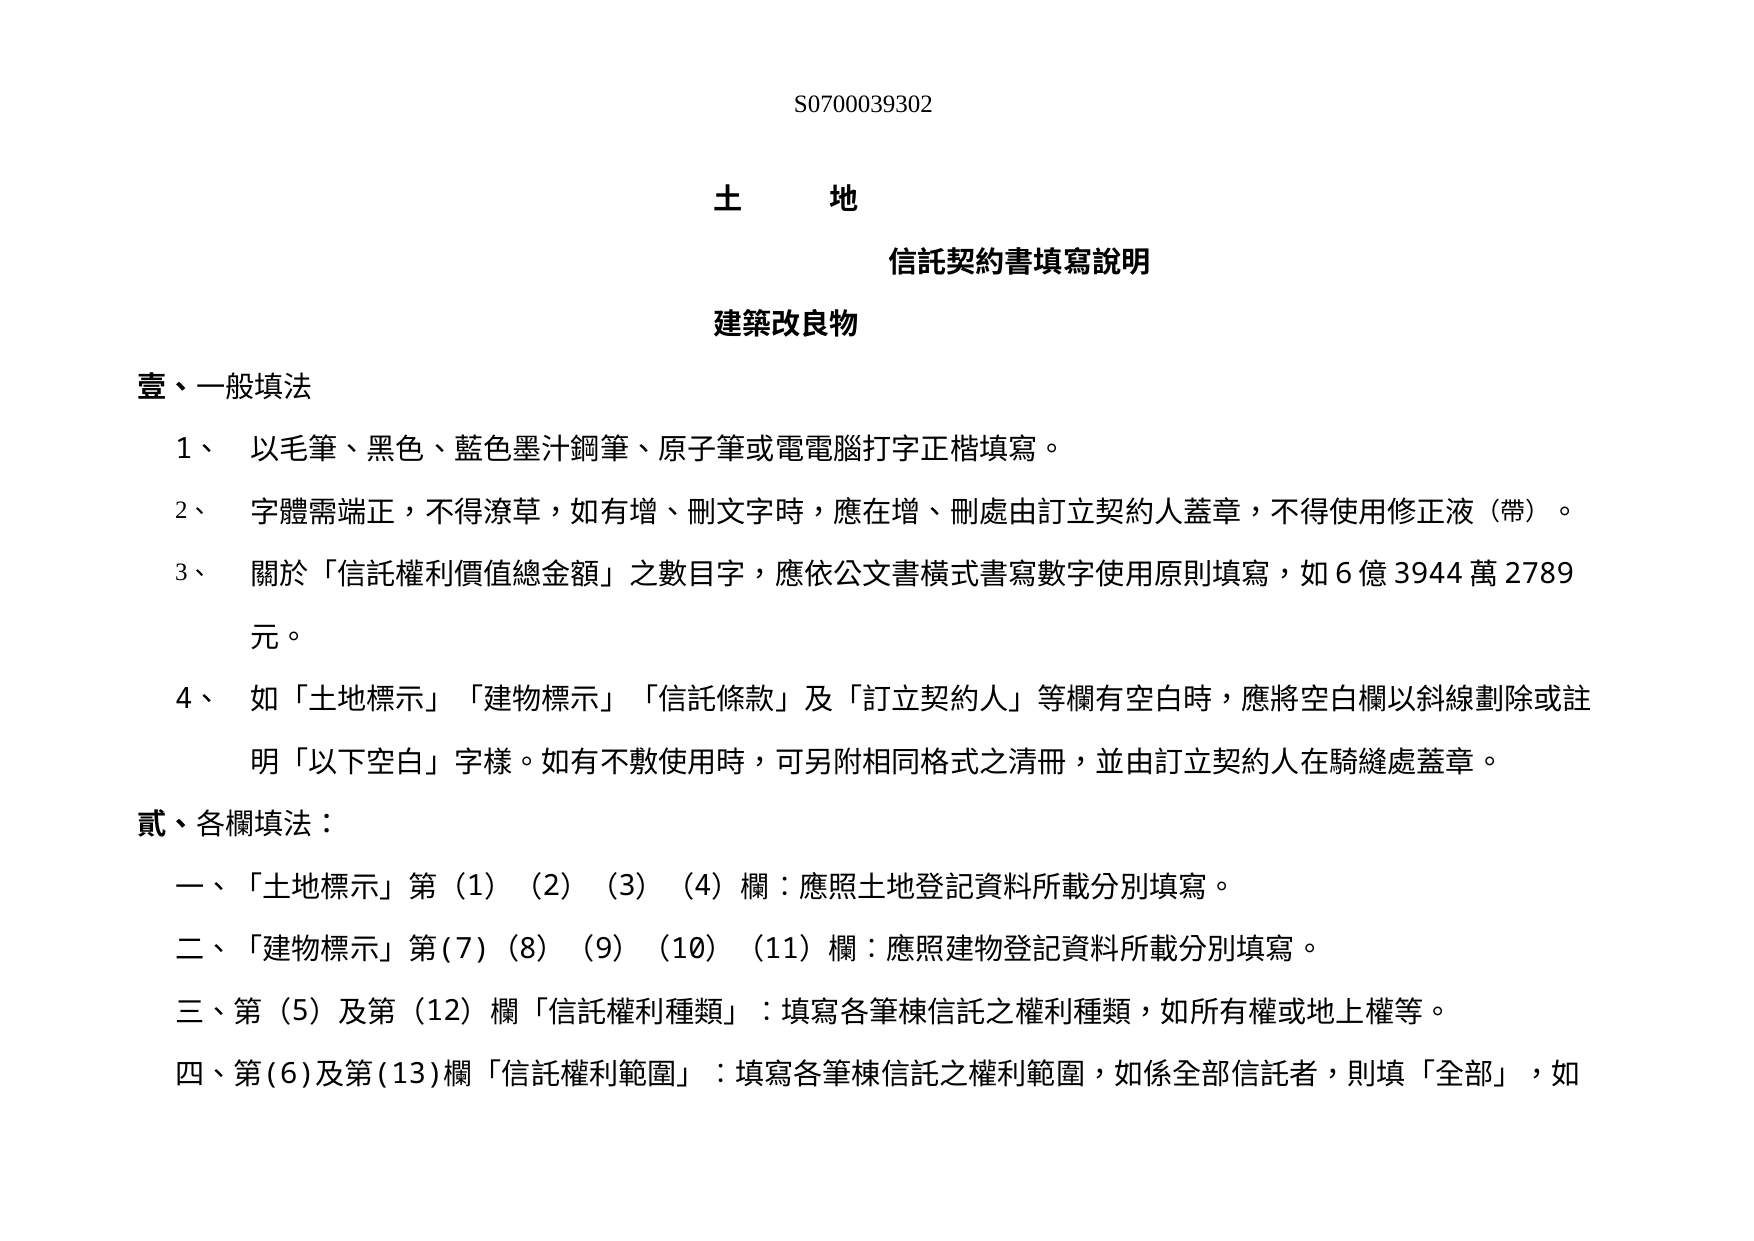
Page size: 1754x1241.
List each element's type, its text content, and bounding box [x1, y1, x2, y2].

text 土 地 [288, 155, 1606, 218]
text 一、「土地標示」第（1）（2）（3）（4）欄︰應照土地登記資料所載分別填寫。 [137, 843, 1606, 905]
text 二、「建物標示」第(7)（8）（9）（10）（11）欄︰應照建物登記資料所載分別填寫。 [137, 905, 1606, 968]
text 三、第（5）及第（12）欄「信託權利種類」︰填寫各筆棟信託之權利種類，如所有權或地上權等。 [137, 968, 1606, 1030]
list 字體需端正，不得潦草，如有增、刪文字時，應在增、刪處由訂立契約人蓋章，不得使用修正液（帶）。 [175, 468, 1606, 530]
text 貳、各欄填法： [137, 780, 1606, 843]
text 壹、一般填法 [137, 343, 1606, 405]
list 以毛筆、黑色、藍色墨汁鋼筆、原子筆或電電腦打字正楷填寫。 [175, 405, 1606, 468]
text 四、第(6)及第(13)欄「信託權利範圍」︰填寫各筆棟信託之權利範圍，如係全部信託者，則填「全部」，如 [175, 1030, 1606, 1093]
list 如「土地標示」「建物標示」「信託條款」及「訂立契約人」等欄有空白時，應將空白欄以斜線劃除或註明「以下空白」字樣。如有不敷使用時，可另附相同格式之清冊，並由訂立契約人在騎縫處蓋章。 [175, 655, 1606, 780]
list 關於「信託權利價值總金額」之數目字，應依公文書橫式書寫數字使用原則填寫，如6億3944萬2789元。 [175, 530, 1606, 655]
text 信託契約書填寫說明 [288, 218, 1606, 280]
text 建築改良物 [288, 280, 1606, 343]
